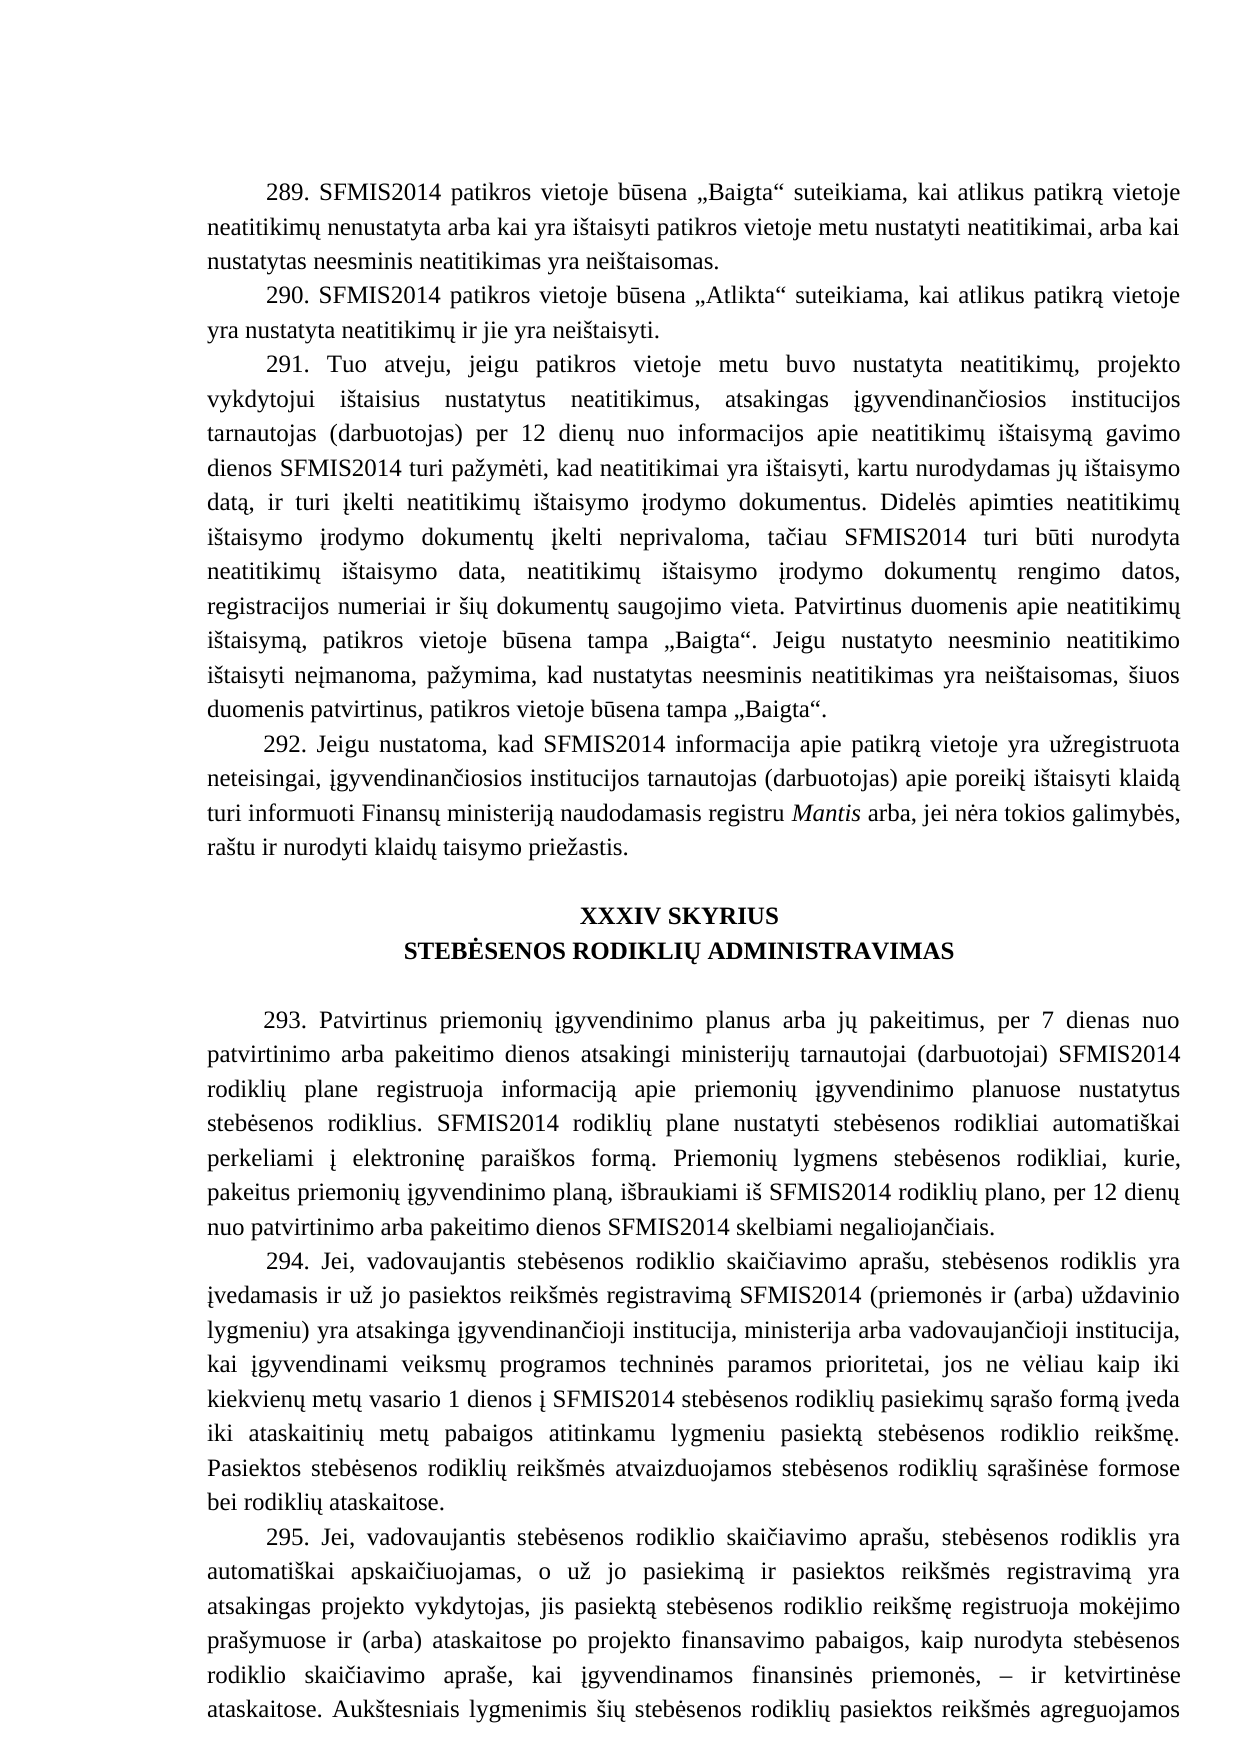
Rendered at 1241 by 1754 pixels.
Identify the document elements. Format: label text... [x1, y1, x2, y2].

text 295. Jei, vadovaujantis stebėsenos rodiklio skaičiavimo aprašu, stebėsenos rodiklis yra automatiškai apskaičiuojamas, o už jo pasiekimą ir pasiektos reikšmės registravimą yra atsakingas projekto vykdytojas, jis pasiektą stebėsenos rodiklio reikšmę registruoja mokėjimo prašymuose ir (arba) ataskaitose po projekto finansavimo pabaigos, kaip nurodyta stebėsenos rodiklio skaičiavimo apraše, kai įgyvendinamos finansinės priemonės, – ir ketvirtinėse ataskaitose. Aukštesniais lygmenimis šių stebėsenos rodiklių pasiektos reikšmės agreguojamos [207, 1522, 1181, 1723]
text 292. Jeigu nustatoma, kad SFMIS2014 informacija apie patikrą vietoje yra užregistruota neteisingai, įgyvendinančiosios institucijos tarnautojas (darbuotojas) apie poreikį ištaisyti klaidą turi informuoti Finansų ministeriją naudodamasis registru Mantis arba, jei nėra tokios galimybės, raštu ir nurodyti klaidų taisymo priežastis. [207, 729, 1181, 861]
text 289. SFMIS2014 patikros vietoje būsena „Baigta“ suteikiama, kai atlikus patikrą vietoje neatitikimų nenustatyta arba kai yra ištaisyti patikros vietoje metu nustatyti neatitikimai, arba kai nustatytas neesminis neatitikimas yra neištaisomas. [207, 177, 1181, 275]
text 294. Jei, vadovaujantis stebėsenos rodiklio skaičiavimo aprašu, stebėsenos rodiklis yra įvedamasis ir už jo pasiektos reikšmės registravimą SFMIS2014 (priemonės ir (arba) uždavinio lygmeniu) yra atsakinga įgyvendinančioji institucija, ministerija arba vadovaujančioji institucija, kai įgyvendinami veiksmų programos techninės paramos prioritetai, jos ne vėliau kaip iki kiekvienų metų vasario 1 dienos į SFMIS2014 stebėsenos rodiklių pasiekimų sąrašo formą įveda iki ataskaitinių metų pabaigos atitinkamu lygmeniu pasiektą stebėsenos rodiklio reikšmę. Pasiektos stebėsenos rodiklių reikšmės atvaizduojamos stebėsenos rodiklių sąrašinėse formose bei rodiklių ataskaitose. [207, 1246, 1181, 1516]
text 290. SFMIS2014 patikros vietoje būsena „Atlikta“ suteikiama, kai atlikus patikrą vietoje yra nustatyta neatitikimų ir jie yra neištaisyti. [207, 281, 1181, 344]
text 291. Tuo atveju, jeigu patikros vietoje metu buvo nustatyta neatitikimų, projekto vykdytojui ištaisius nustatytus neatitikimus, atsakingas įgyvendinančiosios institucijos tarnautojas (darbuotojas) per 12 dienų nuo informacijos apie neatitikimų ištaisymą gavimo dienos SFMIS2014 turi pažymėti, kad neatitikimai yra ištaisyti, kartu nurodydamas jų ištaisymo datą, ir turi įkelti neatitikimų ištaisymo įrodymo dokumentus. Didelės apimties neatitikimų ištaisymo įrodymo dokumentų įkelti neprivaloma, tačiau SFMIS2014 turi būti nurodyta neatitikimų ištaisymo data, neatitikimų ištaisymo įrodymo dokumentų rengimo datos, registracijos numeriai ir šių dokumentų saugojimo vieta. Patvirtinus duomenis apie neatitikimų ištaisymą, patikros vietoje būsena tampa „Baigta“. Jeigu nustatyto neesminio neatitikimo ištaisyti neįmanoma, pažymima, kad nustatytas neesminis neatitikimas yra neištaisomas, šiuos duomenis patvirtinus, patikros vietoje būsena tampa „Baigta“. [207, 349, 1181, 723]
text 293. Patvirtinus priemonių įgyvendinimo planus arba jų pakeitimus, per 7 dienas nuo patvirtinimo arba pakeitimo dienos atsakingi ministerijų tarnautojai (darbuotojai) SFMIS2014 rodiklių plane registruoja informaciją apie priemonių įgyvendinimo planuose nustatytus stebėsenos rodiklius. SFMIS2014 rodiklių plane nustatyti stebėsenos rodikliai automatiškai perkeliami į elektroninę paraiškos formą. Priemonių lygmens stebėsenos rodikliai, kurie, pakeitus priemonių įgyvendinimo planą, išbraukiami iš SFMIS2014 rodiklių plano, per 12 dienų nuo patvirtinimo arba pakeitimo dienos SFMIS2014 skelbiami negaliojančiais. [207, 1005, 1181, 1240]
text STEBĖSENOS RODIKLIŲ ADMINISTRAVIMAS [177, 936, 1181, 964]
text XXXIV SKYRIUS [177, 901, 1181, 930]
